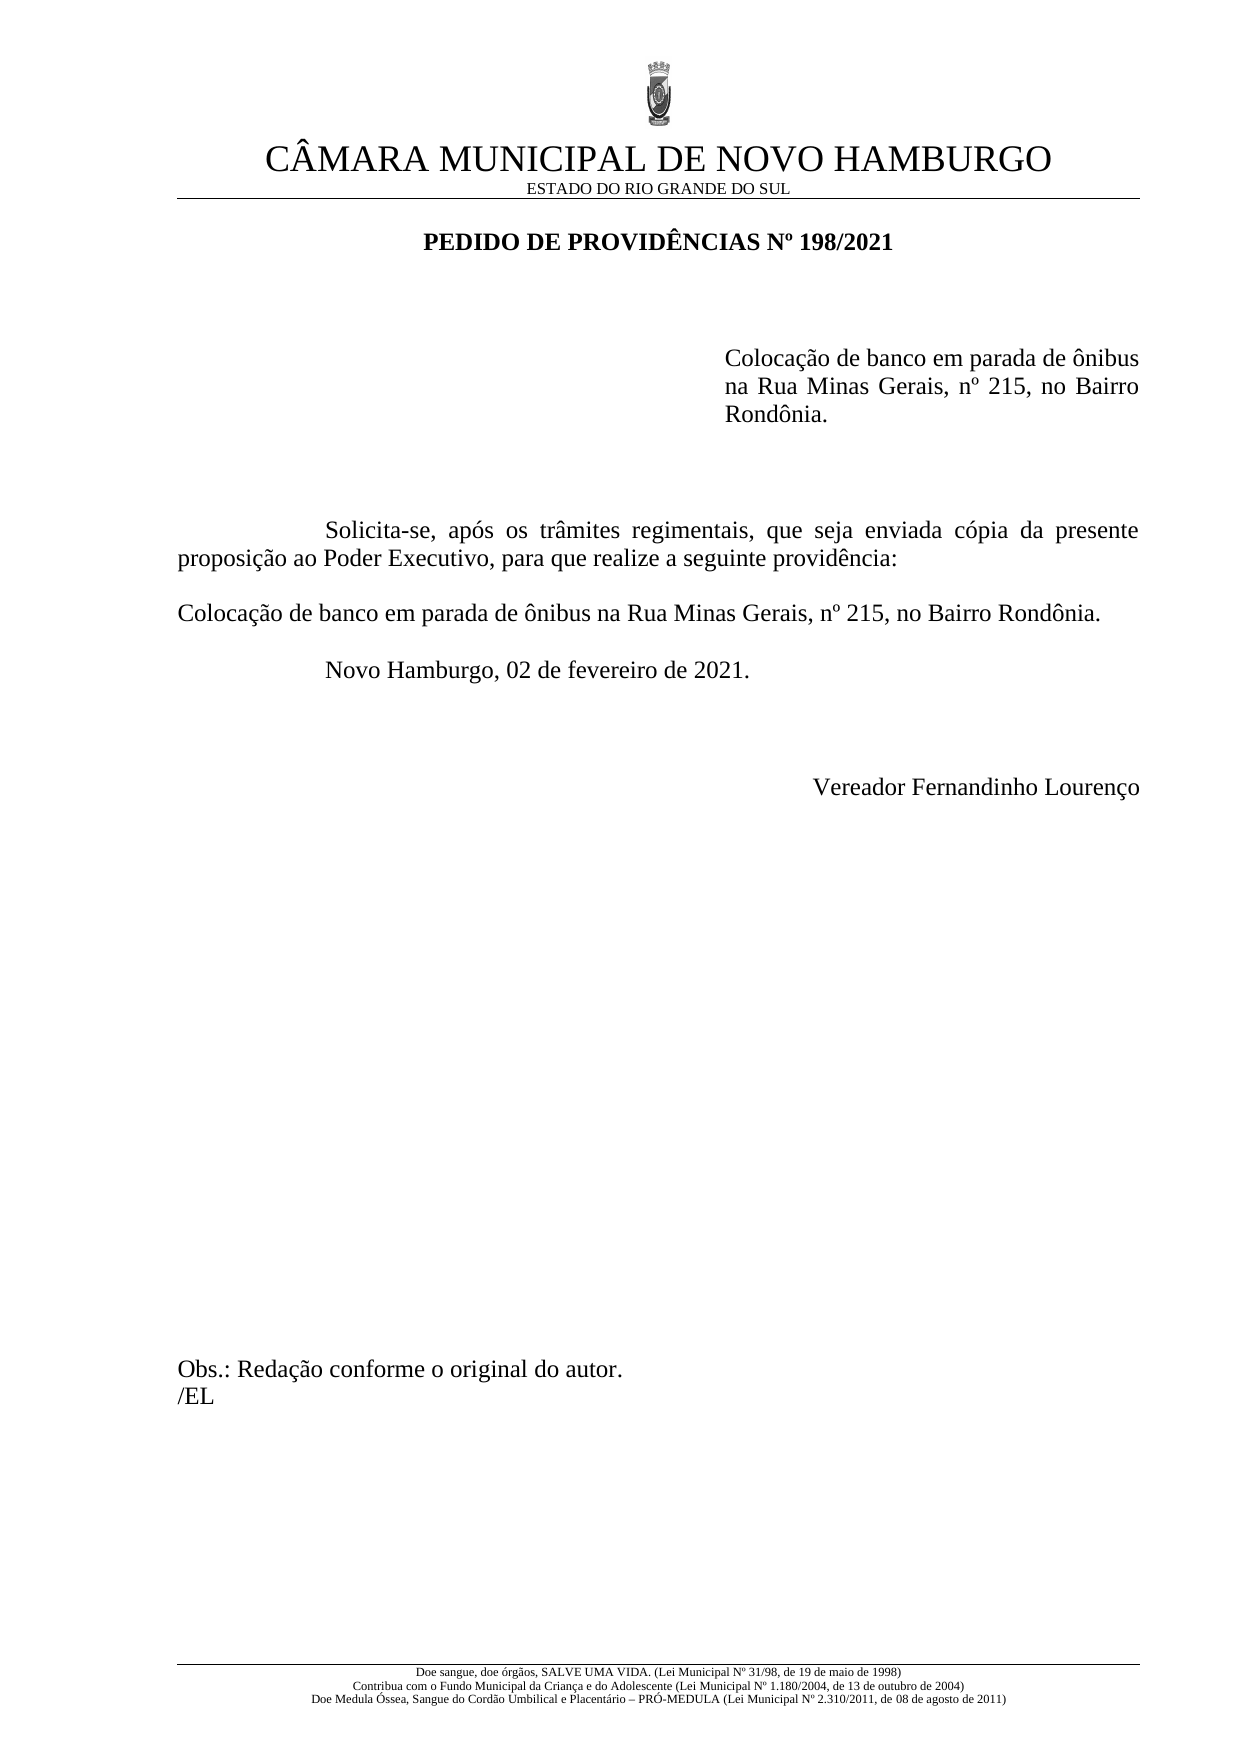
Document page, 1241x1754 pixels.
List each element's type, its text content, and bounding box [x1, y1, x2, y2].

list Colocação de banco em parada de ônibus na Rua Minas Gerais, nº 215, no Bairro Rondônia. [687, 344, 1140, 428]
text Obs.: Redação conforme o original do autor. [177, 1355, 1140, 1382]
text /EL [177, 1382, 1140, 1410]
list Colocação de banco em parada de ônibus na Rua Minas Gerais, nº 215, no Bairro Rondônia. [177, 599, 1140, 627]
text PEDIDO DE PROVIDÊNCIAS Nº 198/2021 [177, 228, 1140, 256]
text Vereador Fernandinho Lourenço [649, 773, 1140, 801]
text Solicita-se, após os trâmites regimentais, que seja enviada cópia da presente proposição ao Poder Executivo, para que realize a seguinte providência: [177, 516, 1140, 572]
text Novo Hamburgo, 02 de fevereiro de 2021. [177, 657, 1140, 684]
